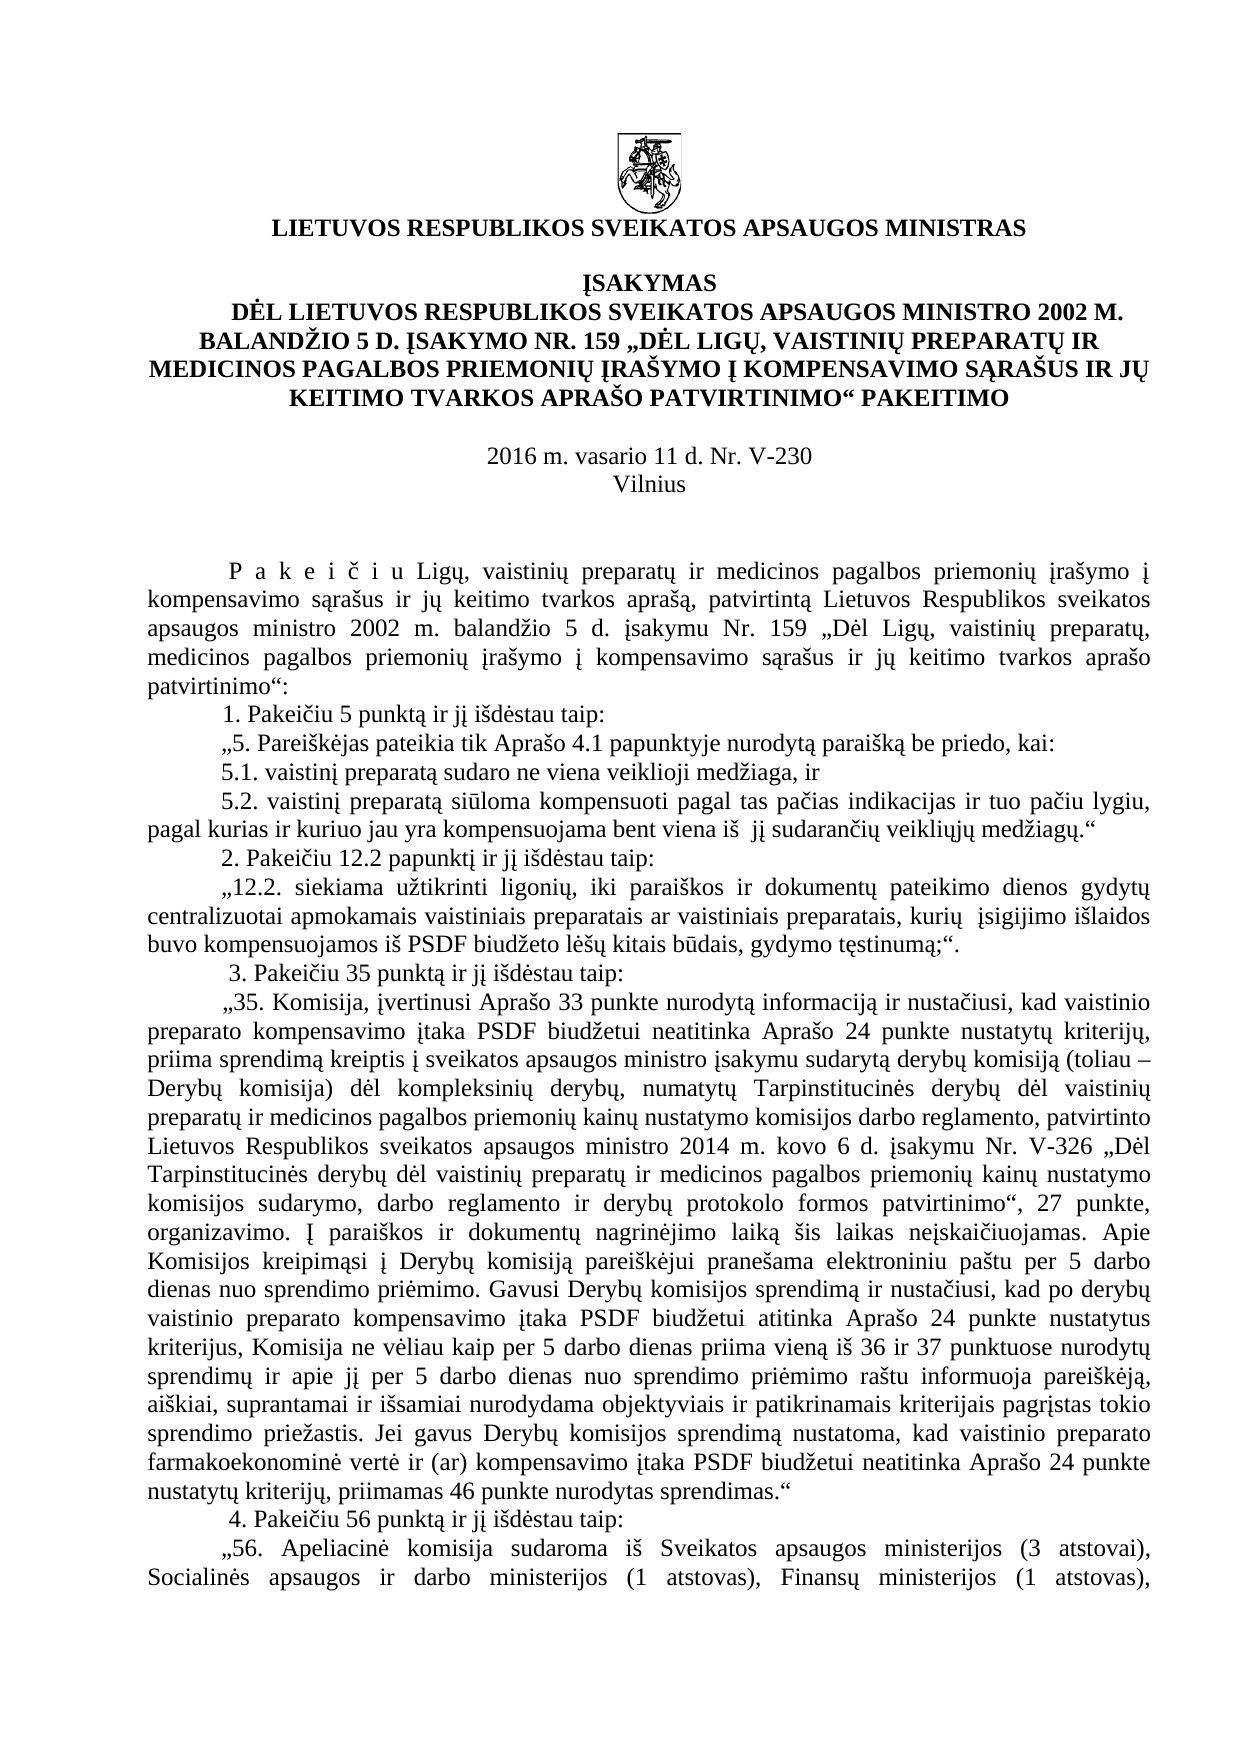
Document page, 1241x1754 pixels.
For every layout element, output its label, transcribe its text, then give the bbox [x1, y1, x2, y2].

text 5.2. vaistinį preparatą siūloma kompensuoti pagal tas pačias indikacijas ir tuo pačiu lygiu, pagal kurias ir kuriuo jau yra kompensuojama bent viena iš jį sudarančių veikliųjų medžiagų.“ [147, 786, 1152, 843]
text LIETUVOS RESPUBLIKOS SVEIKATOS APSAUGOS MINISTRAS [147, 213, 1152, 242]
text „56. Apeliacinė komisija sudaroma iš Sveikatos apsaugos ministerijos (3 atstovai), Socialinės apsaugos ir darbo ministerijos (1 atstovas), Finansų ministerijos (1 atstovas), [147, 1533, 1152, 1591]
text „12.2. siekiama užtikrinti ligonių, iki paraiškos ir dokumentų pateikimo dienos gydytų centralizuotai apmokamais vaistiniais preparatais ar vaistiniais preparatais, kurių įsigijimo išlaidos buvo kompensuojamos iš PSDF biudžeto lėšų kitais būdais, gydymo tęstinumą;“. [147, 872, 1152, 958]
text 2. Pakeičiu 12.2 papunktį ir jį išdėstau taip: [147, 843, 1152, 872]
text 1. Pakeičiu 5 punktą ir jį išdėstau taip: [147, 699, 1152, 728]
text 3. Pakeičiu 35 punktą ir jį išdėstau taip: [147, 958, 1152, 987]
text „5. Pareiškėjas pateikia tik Aprašo 4.1 papunktyje nurodytą paraišką be priedo, kai: [147, 728, 1152, 757]
text DĖL LIETUVOS RESPUBLIKOS SVEIKATOS APSAUGOS MINISTRO 2002 M. BALANDŽIO 5 D. ĮSAKYMO NR. 159 „DĖL LIGŲ, VAISTINIŲ PREPARATŲ IR MEDICINOS PAGALBOS PRIEMONIŲ ĮRAŠYMO Į KOMPENSAVIMO SĄRAŠUS IR JŲ KEITIMO TVARKOS APRAŠO PATVIRTINIMO“ PAKEITIMO [147, 297, 1152, 412]
text 5.1. vaistinį preparatą sudaro ne viena veiklioji medžiaga, ir [147, 757, 1152, 786]
text ĮSAKYMAS [147, 268, 1152, 297]
text 4. Pakeičiu 56 punktą ir jį išdėstau taip: [147, 1504, 1152, 1533]
text „35. Komisija, įvertinusi Aprašo 33 punkte nurodytą informaciją ir nustačiusi, kad vaistinio preparato kompensavimo įtaka PSDF biudžetui neatitinka Aprašo 24 punkte nustatytų kriterijų, priima sprendimą kreiptis į sveikatos apsaugos ministro įsakymu sudarytą derybų komisiją (toliau – Derybų komisija) dėl kompleksinių derybų, numatytų Tarpinstitucinės derybų dėl vaistinių preparatų ir medicinos pagalbos priemonių kainų nustatymo komisijos darbo reglamento, patvirtinto Lietuvos Respublikos sveikatos apsaugos ministro 2014 m. kovo 6 d. įsakymu Nr. V-326 „Dėl Tarpinstitucinės derybų dėl vaistinių preparatų ir medicinos pagalbos priemonių kainų nustatymo komisijos sudarymo, darbo reglamento ir derybų protokolo formos patvirtinimo“, 27 punkte, organizavimo. Į paraiškos ir dokumentų nagrinėjimo laiką šis laikas neįskaičiuojamas. Apie Komisijos kreipimąsi į Derybų komisiją pareiškėjui pranešama elektroniniu paštu per 5 darbo dienas nuo sprendimo priėmimo. Gavusi Derybų komisijos sprendimą ir nustačiusi, kad po derybų vaistinio preparato kompensavimo įtaka PSDF biudžetui atitinka Aprašo 24 punkte nustatytus kriterijus, Komisija ne vėliau kaip per 5 darbo dienas priima vieną iš 36 ir 37 punktuose nurodytų sprendimų ir apie jį per 5 darbo dienas nuo sprendimo priėmimo raštu informuoja pareiškėją, aiškiai, suprantamai ir išsamiai nurodydama objektyviais ir patikrinamais kriterijais pagrįstas tokio sprendimo priežastis. Jei gavus Derybų komisijos sprendimą nustatoma, kad vaistinio preparato farmakoekonominė vertė ir (ar) kompensavimo įtaka PSDF biudžetui neatitinka Aprašo 24 punkte nustatytų kriterijų, priimamas 46 punkte nurodytas sprendimas.“ [147, 987, 1152, 1504]
text P a k e i č i u Ligų, vaistinių preparatų ir medicinos pagalbos priemonių įrašymo į kompensavimo sąrašus ir jų keitimo tvarkos aprašą, patvirtintą Lietuvos Respublikos sveikatos apsaugos ministro 2002 m. balandžio 5 d. įsakymu Nr. 159 „Dėl Ligų, vaistinių preparatų, medicinos pagalbos priemonių įrašymo į kompensavimo sąrašus ir jų keitimo tvarkos aprašo patvirtinimo“: [147, 556, 1152, 699]
text 2016 m. vasario 11 d. Nr. V-230 [147, 441, 1152, 469]
text Vilnius [147, 469, 1152, 498]
